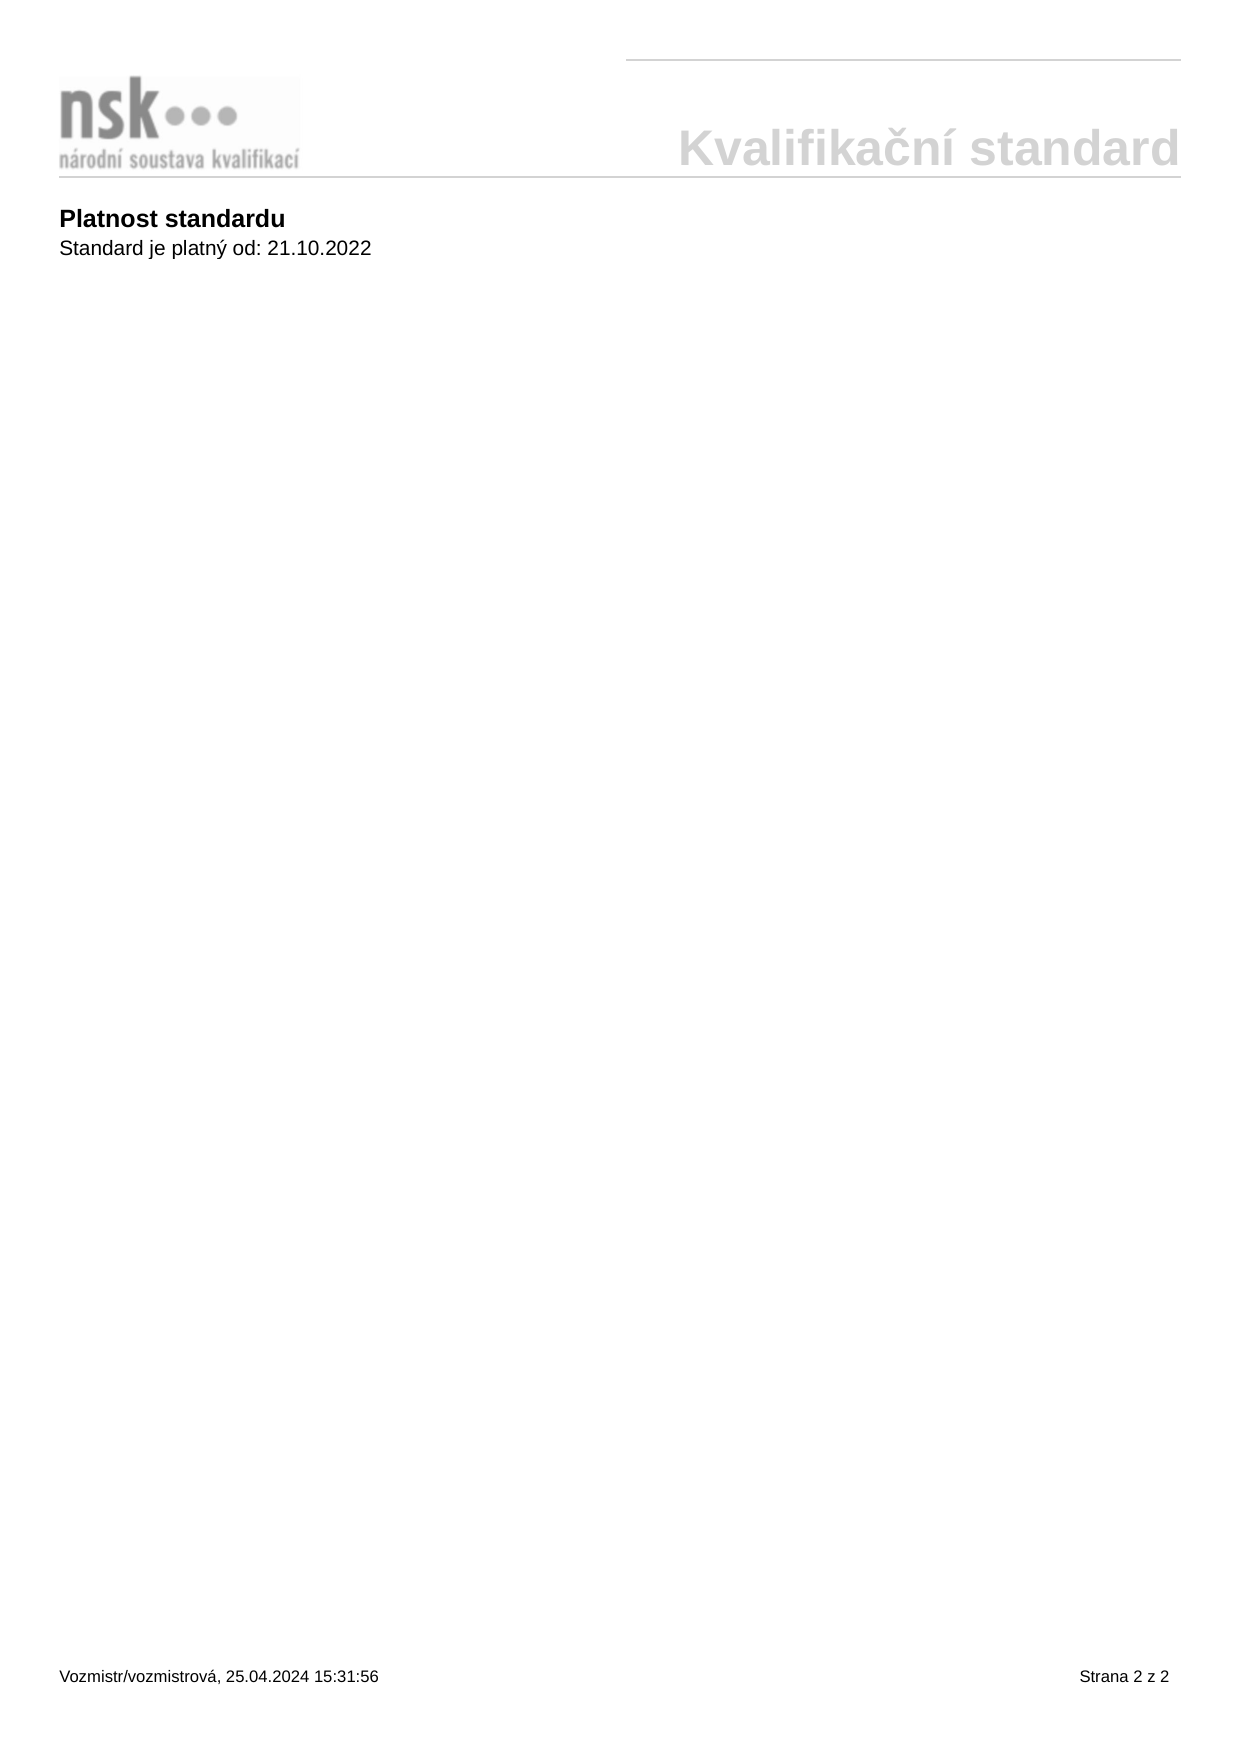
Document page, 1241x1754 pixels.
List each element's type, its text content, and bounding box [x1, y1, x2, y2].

table_cell [626, 859, 862, 1159]
picture [58, 59, 621, 171]
table_cell Platnost standardu [59, 200, 1181, 236]
table_cell Standard je platný od: 21.10.2022 [59, 236, 1181, 259]
table_cell [484, 259, 620, 559]
table_cell [620, 259, 626, 559]
table_cell [626, 1159, 862, 1409]
table_cell [484, 1159, 620, 1409]
table_cell [1169, 1658, 1181, 1694]
table_cell [59, 194, 483, 200]
table_cell [862, 1409, 1093, 1658]
table_cell [626, 194, 862, 200]
table_cell [1093, 194, 1169, 200]
table_cell [862, 259, 1093, 559]
table_cell [620, 1409, 626, 1658]
table_cell [1093, 1409, 1169, 1658]
table_cell [626, 259, 862, 559]
table_cell [626, 559, 862, 859]
table_cell [1169, 1409, 1181, 1658]
table_cell [620, 859, 626, 1159]
table_cell [1093, 859, 1169, 1159]
table_cell [484, 171, 620, 176]
table_cell [862, 1159, 1093, 1409]
table_cell [626, 1409, 862, 1658]
table_cell [1169, 559, 1181, 859]
table_cell [1169, 859, 1181, 1159]
table_cell [59, 859, 483, 1159]
table_cell [484, 859, 620, 1159]
table_cell [59, 1409, 483, 1658]
table_cell [862, 194, 1093, 200]
table_cell [621, 59, 626, 170]
table_cell [484, 194, 620, 200]
table_cell [59, 171, 483, 176]
table_cell [59, 178, 1181, 194]
table_cell [1169, 1159, 1181, 1409]
table_cell [59, 559, 483, 859]
table_cell Kvalifikační standard [626, 61, 1181, 176]
table_cell [1169, 259, 1181, 559]
table_cell [1169, 194, 1181, 200]
table_cell [620, 559, 626, 859]
table_cell [59, 259, 483, 559]
table_cell [59, 1159, 483, 1409]
table_cell [1093, 259, 1169, 559]
table_cell [1093, 1159, 1169, 1409]
table_cell [484, 1409, 620, 1658]
table_cell [620, 1159, 626, 1409]
table_cell Vozmistr/vozmistrová, 25.04.2024 15:31:56 [59, 1658, 862, 1694]
table_cell [862, 859, 1093, 1159]
table_cell [484, 559, 620, 859]
table_cell [1093, 559, 1169, 859]
table_cell [862, 559, 1093, 859]
table_cell Strana 2 z 2 [862, 1658, 1169, 1694]
